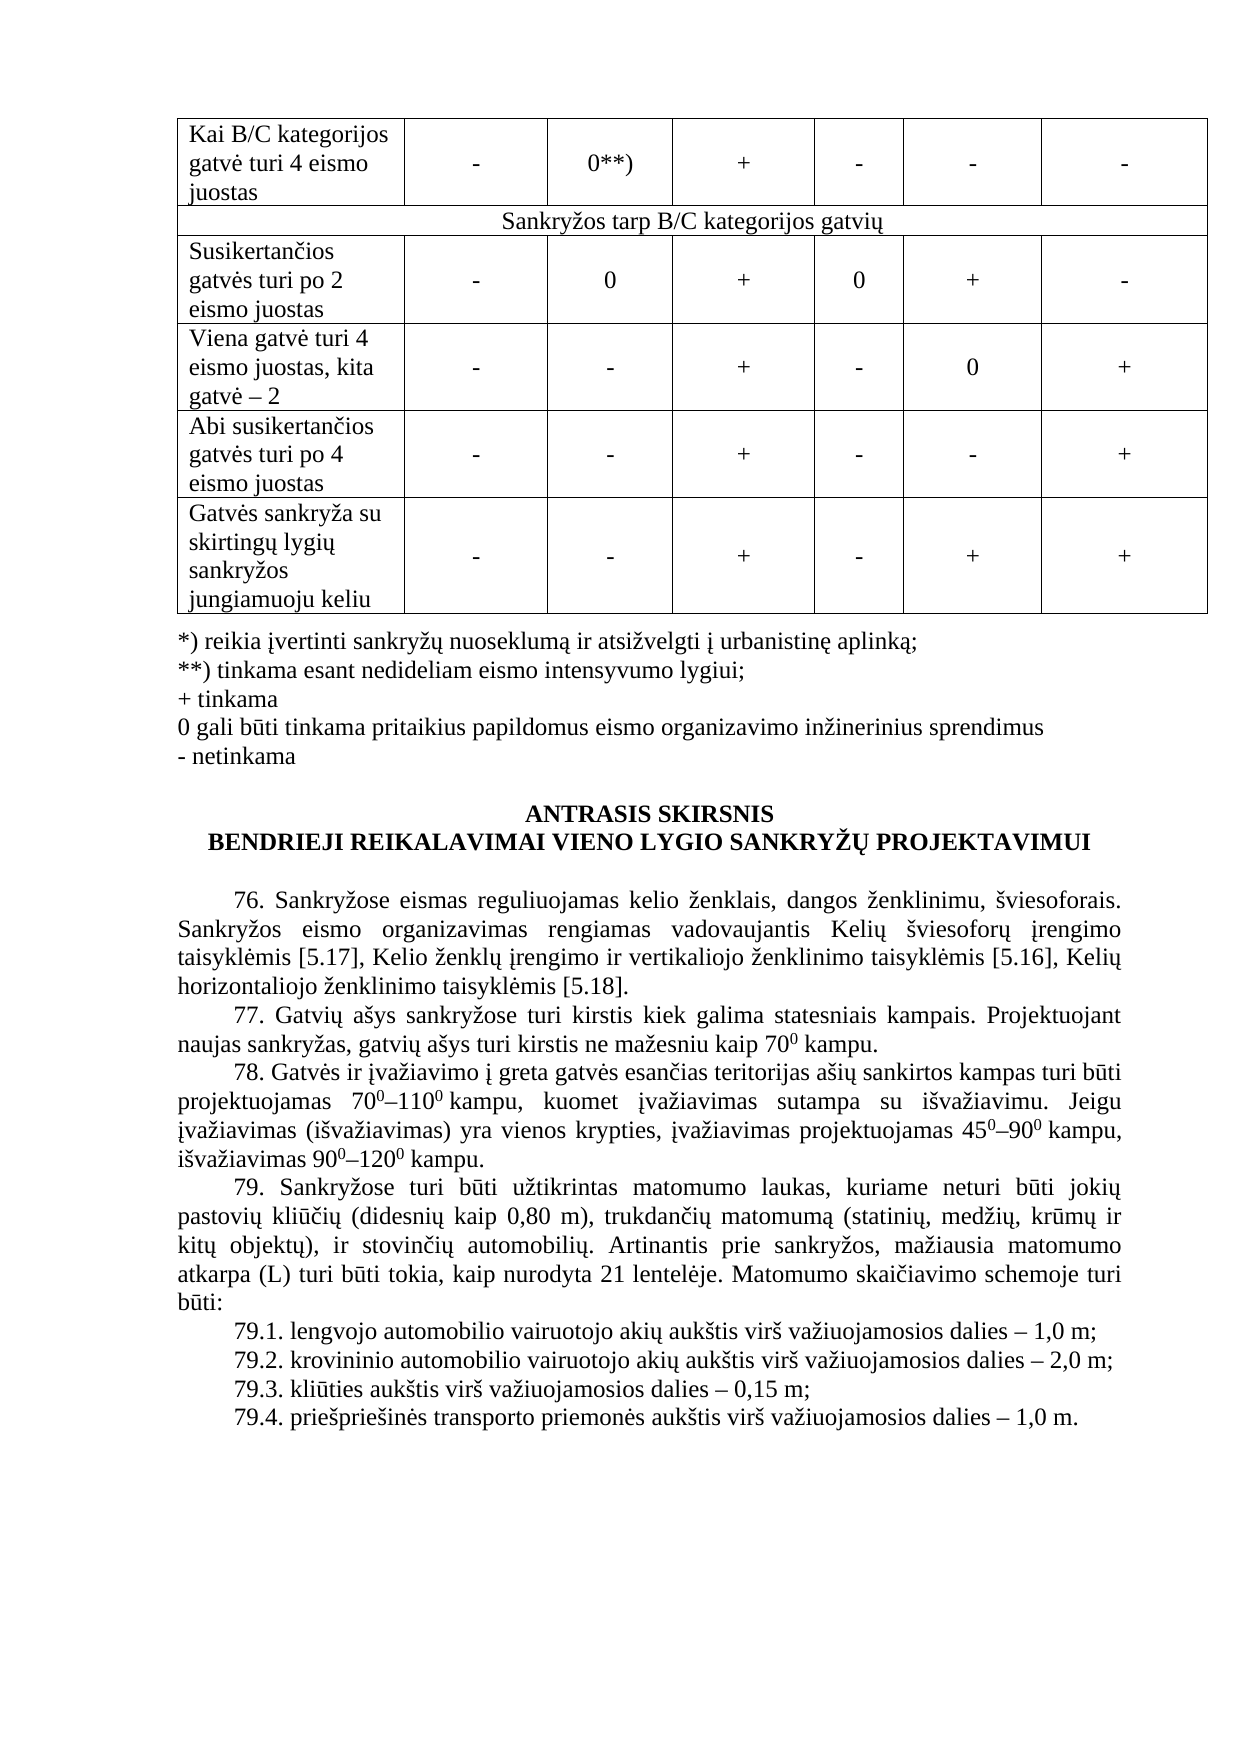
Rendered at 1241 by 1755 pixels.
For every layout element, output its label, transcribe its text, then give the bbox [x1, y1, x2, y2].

table_cell - [904, 119, 1041, 205]
table_cell 0 [815, 236, 903, 322]
table_cell Sankryžos tarp B/C kategorijos gatvių [178, 206, 1207, 235]
text 0 gali būti tinkama pritaikius papildomus eismo organizavimo inžinerinius sprendimus [177, 712, 1122, 741]
table_cell - [548, 498, 672, 613]
text 79.3. kliūties aukštis virš važiuojamosios dalies – 0,15 m; [233, 1374, 1122, 1402]
table_cell + [673, 119, 814, 205]
table_cell + [904, 236, 1041, 322]
table_cell Susikertančios gatvės turi po 2 eismo juostas [178, 236, 404, 322]
table_cell - [1042, 236, 1207, 322]
table_cell - [405, 498, 547, 613]
text 77. Gatvių ašys sankryžose turi kirstis kiek galima statesniais kampais. Projektuojant naujas sankryžas, gatvių ašys turi kirstis ne mažesniu kaip 700 kampu. [177, 1000, 1122, 1057]
table_cell + [1042, 411, 1207, 497]
text 79. Sankryžose turi būti užtikrintas matomumo laukas, kuriame neturi būti jokių pastovių kliūčių (didesnių kaip 0,80 m), trukdančių matomumą (statinių, medžių, krūmų ir kitų objektų), ir stovinčių automobilių. Artinantis prie sankryžos, mažiausia matomumo atkarpa (L) turi būti tokia, kaip nurodyta 21 lentelėje. Matomumo skaičiavimo schemoje turi būti: [177, 1172, 1122, 1316]
table_cell + [673, 411, 814, 497]
table_cell - [405, 411, 547, 497]
text - netinkama [177, 741, 1122, 770]
text **) tinkama esant nedideliam eismo intensyvumo lygiui; [177, 655, 1122, 684]
text BENDRIEJI REIKALAVIMAI VIENO LYGIO SANKRYŽŲ PROJEKTAVIMUI [177, 827, 1122, 856]
text 78. Gatvės ir įvažiavimo į greta gatvės esančias teritorijas ašių sankirtos kampas turi būti projektuojamas 700–1100 kampu, kuomet įvažiavimas sutampa su išvažiavimu. Jeigu įvažiavimas (išvažiavimas) yra vienos krypties, įvažiavimas projektuojamas 450–900 kampu, išvažiavimas 900–1200 kampu. [177, 1057, 1122, 1172]
table_cell + [1042, 324, 1207, 410]
table_cell Viena gatvė turi 4 eismo juostas, kita gatvė – 2 [178, 324, 404, 410]
table_cell - [405, 119, 547, 205]
text 79.2. krovininio automobilio vairuotojo akių aukštis virš važiuojamosios dalies – 2,0 m; [233, 1345, 1122, 1374]
table_cell - [1042, 119, 1207, 205]
table_cell + [673, 236, 814, 322]
table_cell + [673, 324, 814, 410]
table_cell - [815, 119, 903, 205]
text 79.4. priešpriešinės transporto priemonės aukštis virš važiuojamosios dalies – 1,0 m. [233, 1402, 1122, 1431]
table_cell Abi susikertančios gatvės turi po 4 eismo juostas [178, 411, 404, 497]
text 79.1. lengvojo automobilio vairuotojo akių aukštis virš važiuojamosios dalies – 1,0 m; [233, 1316, 1122, 1345]
table_cell + [904, 498, 1041, 613]
table_cell + [1042, 498, 1207, 613]
text + tinkama [177, 684, 1122, 712]
table_cell - [904, 411, 1041, 497]
table_cell Gatvės sankryža su skirtingų lygių sankryžos jungiamuoju keliu [178, 498, 404, 613]
table_cell 0**) [548, 119, 672, 205]
text ANTRASIS SKIRSNIS [177, 799, 1122, 827]
table_cell - [405, 324, 547, 410]
table_cell - [815, 498, 903, 613]
table_cell - [815, 324, 903, 410]
table_cell 0 [548, 236, 672, 322]
table_cell - [815, 411, 903, 497]
table_cell + [673, 498, 814, 613]
text 76. Sankryžose eismas reguliuojamas kelio ženklais, dangos ženklinimu, šviesoforais. Sankryžos eismo organizavimas rengiamas vadovaujantis Kelių šviesoforų įrengimo taisyklėmis [5.17], Kelio ženklų įrengimo ir vertikaliojo ženklinimo taisyklėmis [5.16], Kelių horizontaliojo ženklinimo taisyklėmis [5.18]. [177, 885, 1122, 1000]
text *) reikia įvertinti sankryžų nuoseklumą ir atsižvelgti į urbanistinę aplinką; [177, 626, 1122, 655]
table_cell - [405, 236, 547, 322]
table_cell - [548, 324, 672, 410]
table_cell - [548, 411, 672, 497]
table_cell 0 [904, 324, 1041, 410]
table_cell Kai B/C kategorijos gatvė turi 4 eismo juostas [178, 119, 404, 205]
